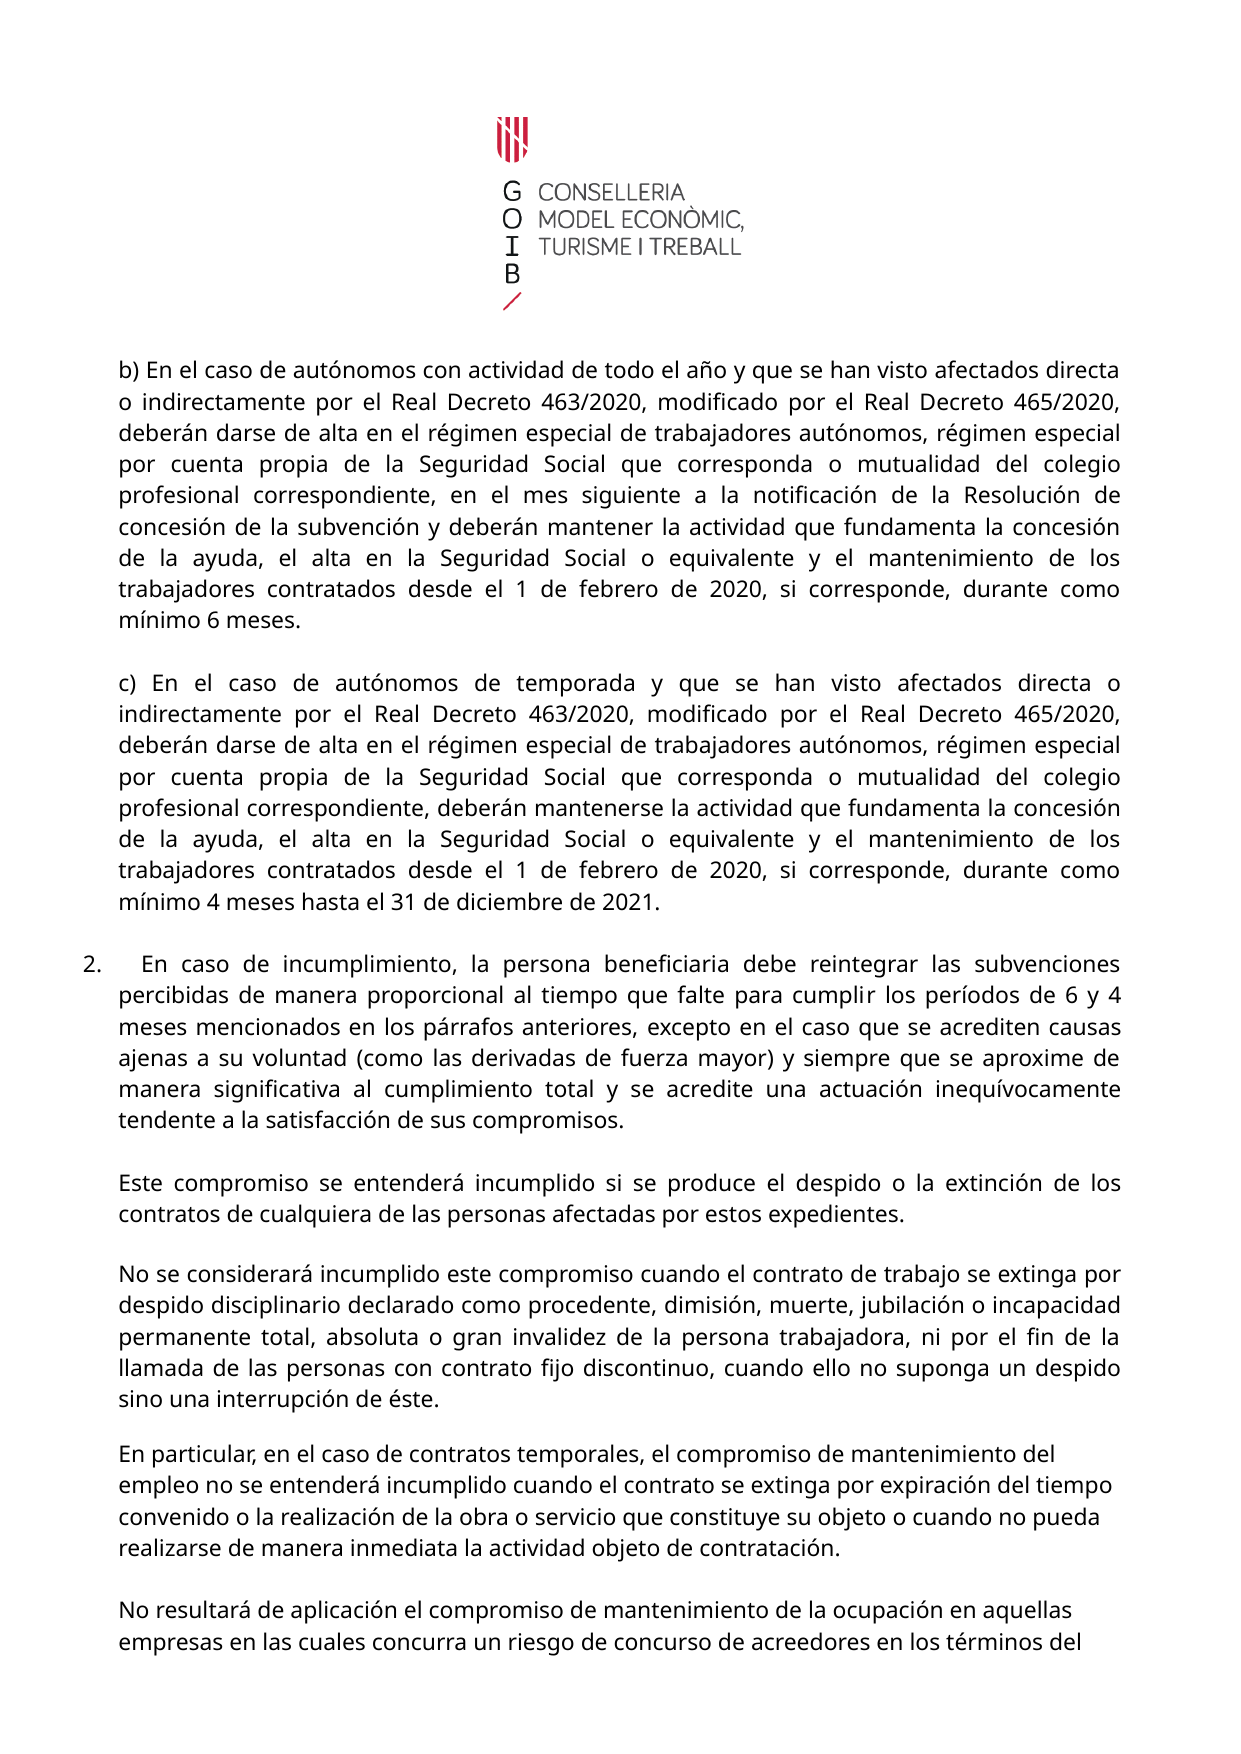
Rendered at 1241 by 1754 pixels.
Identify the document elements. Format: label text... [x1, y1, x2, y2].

text No se considerará incumplido este compromiso cuando el contrato de trabajo se extinga por despido disciplinario declarado como procedente, dimisión, muerte, jubilación o incapacidad permanente total, absoluta o gran invalidez de la persona trabajadora, ni por el fin de la llamada de las personas con contrato fijo discontinuo, cuando ello no suponga un despido sino una interrupción de éste. [118, 1258, 1122, 1414]
text En particular, en el caso de contratos temporales, el compromiso de mantenimiento del empleo no se entenderá incumplido cuando el contrato se extinga por expiración del tiempo convenido o la realización de la obra o servicio que constituye su objeto o cuando no pueda realizarse de manera inmediata la actividad objeto de contratación. [118, 1438, 1122, 1563]
text Este compromiso se entenderá incumplido si se produce el despido o la extinción de los contratos de cualquiera de las personas afectadas por estos expedientes. [118, 1167, 1122, 1229]
text No resultará de aplicación el compromiso de mantenimiento de la ocupación en aquellas empresas en las cuales concurra un riesgo de concurso de acreedores en los términos del [118, 1563, 1122, 1657]
text b) En el caso de autónomos con actividad de todo el año y que se han visto afectados directa o indirectamente por el Real Decreto 463/2020, modificado por el Real Decreto 465/2020, deberán darse de alta en el régimen especial de trabajadores autónomos, régimen especial por cuenta propia de la Seguridad Social que corresponda o mutualidad del colegio profesional correspondiente, en el mes siguiente a la notificación de la Resolución de concesión de la subvención y deberán mantener la actividad que fundamenta la concesión de la ayuda, el alta en la Seguridad Social o equivalente y el mantenimiento de los trabajadores contratados desde el 1 de febrero de 2020, si corresponde, durante como mínimo 6 meses. [118, 354, 1122, 636]
text c) En el caso de autónomos de temporada y que se han visto afectados directa o indirectamente por el Real Decreto 463/2020, modificado por el Real Decreto 465/2020, deberán darse de alta en el régimen especial de trabajadores autónomos, régimen especial por cuenta propia de la Seguridad Social que corresponda o mutualidad del colegio profesional correspondiente, deberán mantenerse la actividad que fundamenta la concesión de la ayuda, el alta en la Seguridad Social o equivalente y el mantenimiento de los trabajadores contratados desde el 1 de febrero de 2020, si corresponde, durante como mínimo 4 meses hasta el 31 de diciembre de 2021. [118, 667, 1122, 917]
text 2. En caso de incumplimiento, la persona beneficiaria debe reintegrar las subvenciones percibidas de manera proporcional al tiempo que falte para cumplir los períodos de 6 y 4 meses mencionados en los párrafos anteriores, excepto en el caso que se acrediten causas ajenas a su voluntad (como las derivadas de fuerza mayor) y siempre que se aproxime de manera significativa al cumplimiento total y se acredite una actuación inequívocamente tendente a la satisfacción de sus compromisos. [83, 948, 1122, 1136]
